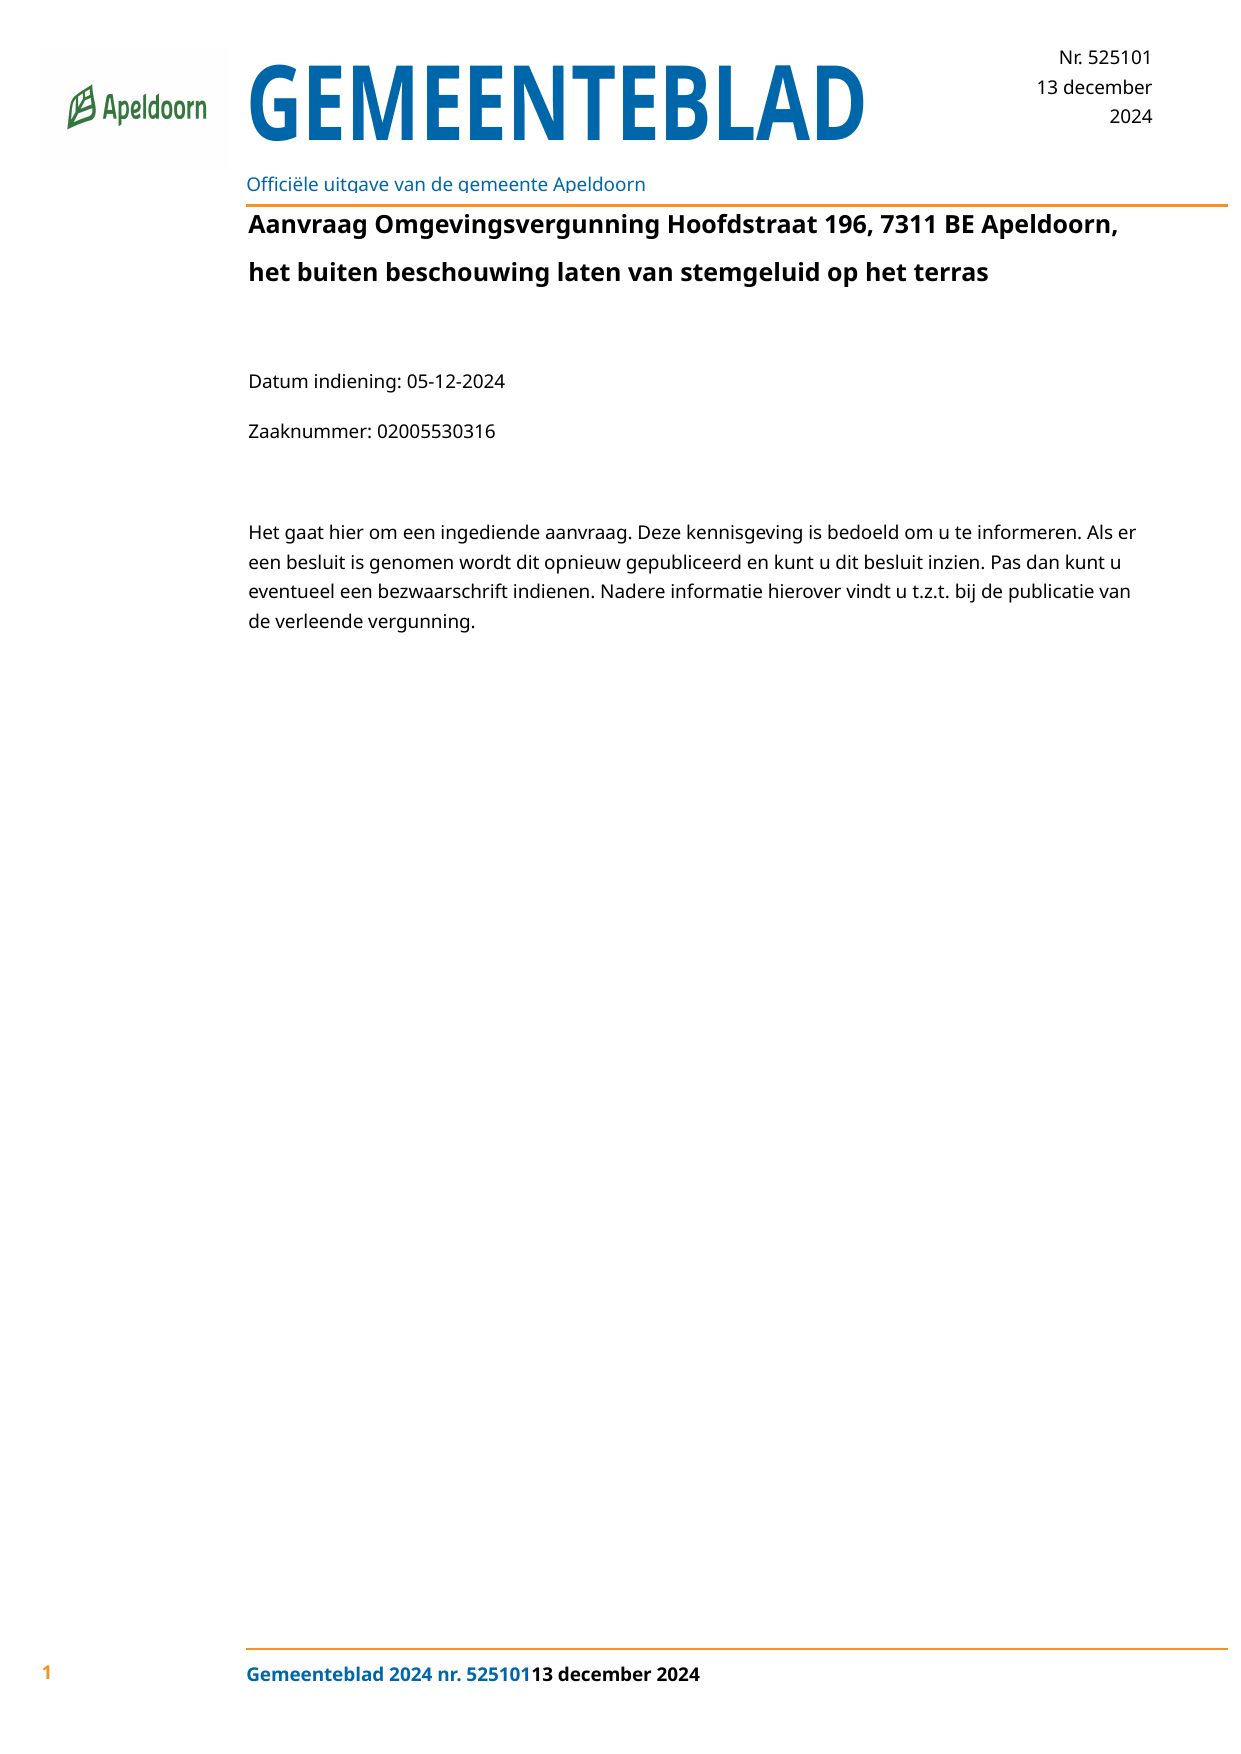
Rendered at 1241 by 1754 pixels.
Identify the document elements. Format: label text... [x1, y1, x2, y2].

text Datum indiening: 05-12-2024 [248, 368, 1152, 394]
text Zaaknummer: 02005530316 [248, 419, 1152, 444]
text Het gaat hier om een ingediende aanvraag. Deze kennisgeving is bedoeld om u te informeren. Als er een besluit is genomen wordt dit opnieuw gepubliceerd en kunt u dit besluit inzien. Pas dan kunt u eventueel een bezwaarschrift indienen. Nadere informatie hierover vindt u t.z.t. bij de publicatie van de verleende vergunning. [248, 519, 1152, 634]
picture [41, 47, 231, 172]
text Aanvraag Omgevingsvergunning Hoofdstraat 196, 7311 BE Apeldoorn, het buiten beschouwing laten van stemgeluid op het terras [248, 207, 1152, 288]
